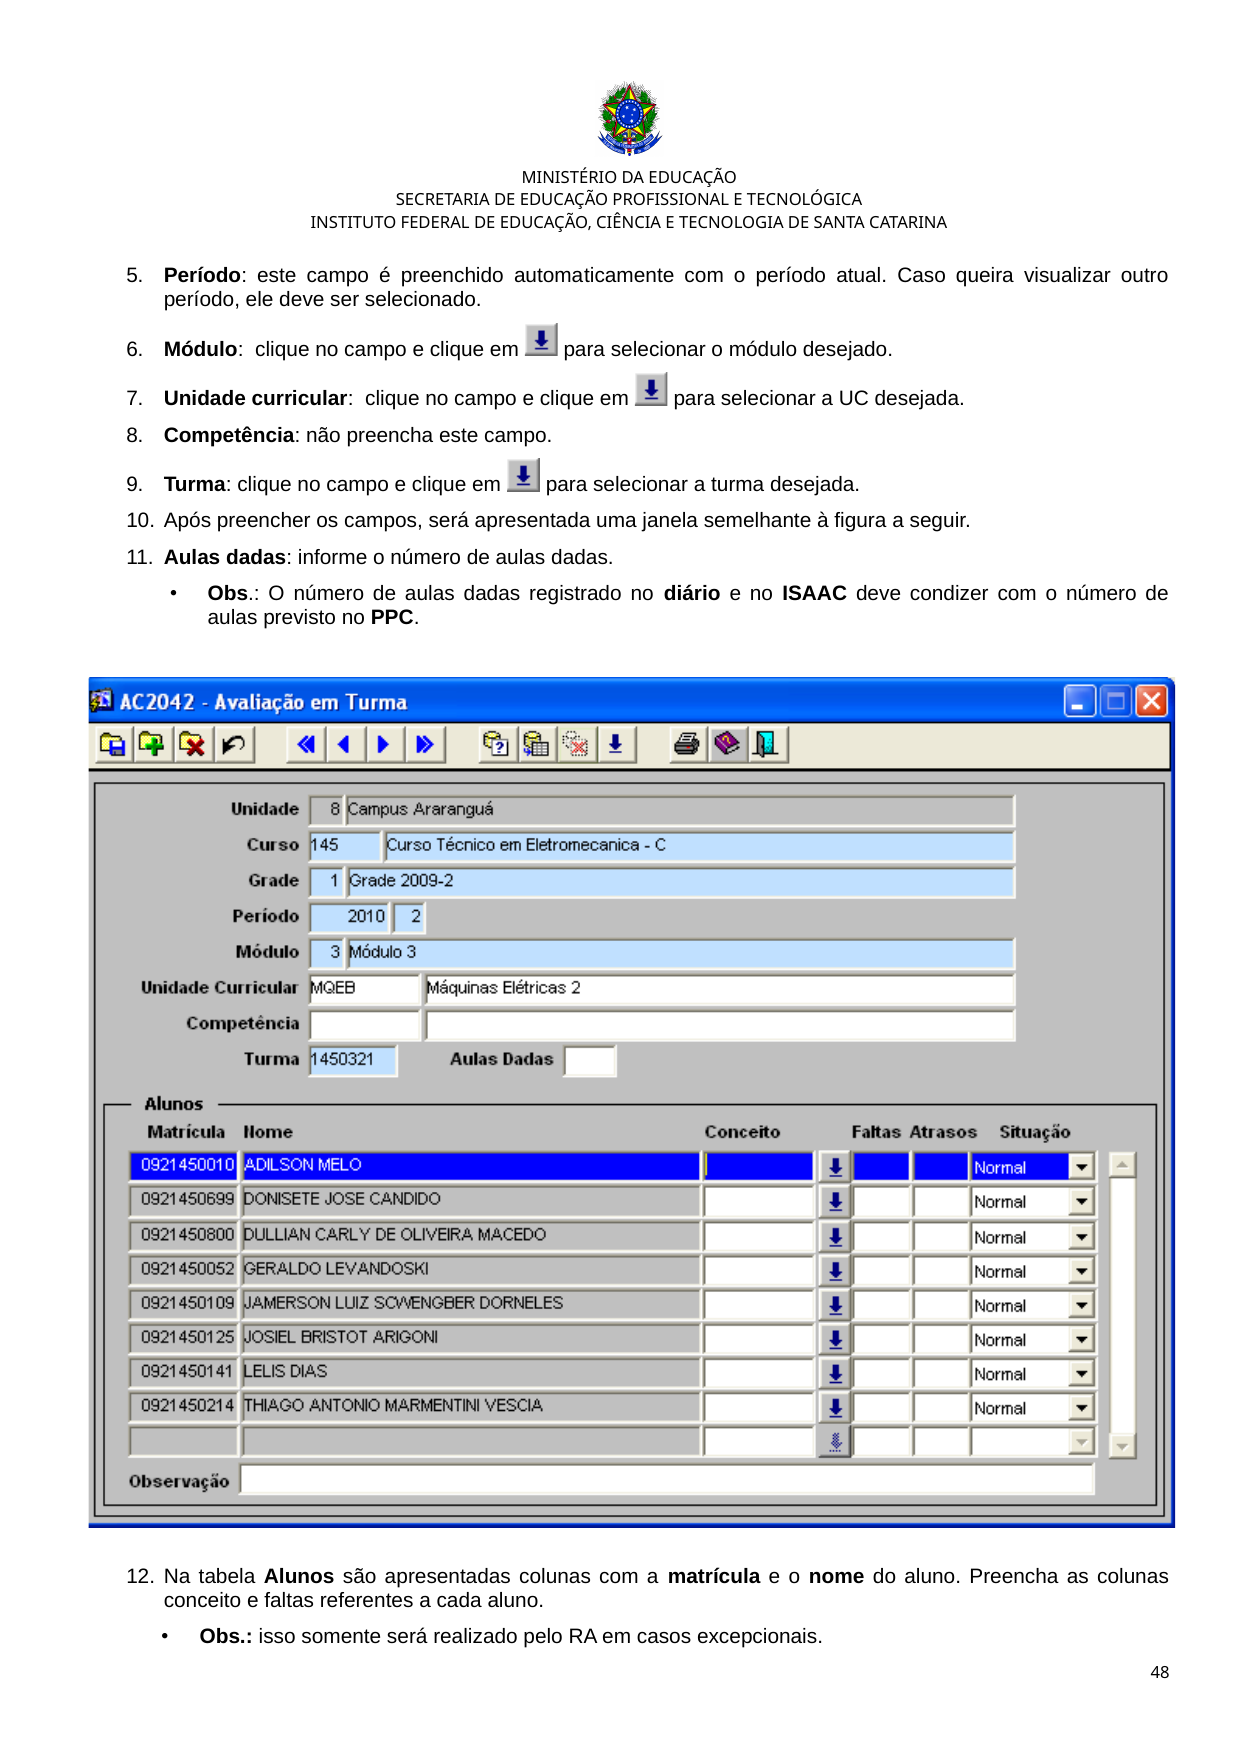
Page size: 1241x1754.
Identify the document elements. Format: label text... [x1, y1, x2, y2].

list Obs.: isso somente será realizado pelo RA em casos excepcionais. [161, 1624, 1169, 1648]
list Turma: clique no campo e clique em para selecionar a turma desejada. [126, 459, 1169, 496]
list Obs.: O número de aulas dadas registrado no diário e no ISAAC deve condizer com o número de aulas previsto no PPC. [170, 581, 1169, 629]
list Após preencher os campos, será apresentada uma janela semelhante à figura a seguir. [126, 508, 1169, 532]
list Período: este campo é preenchido automaticamente com o período atual. Caso queira visualizar outro período, ele deve ser selecionado. [126, 263, 1169, 311]
picture [634, 372, 668, 406]
list Competência: não preencha este campo. [126, 422, 1169, 446]
picture [88, 677, 1176, 1528]
list Unidade curricular: clique no campo e clique em para selecionar a UC desejada. [126, 373, 1169, 410]
list Aulas dadas: informe o número de aulas dadas. [126, 545, 1169, 569]
list Na tabela Alunos são apresentadas colunas com a matrícula e o nome do aluno. Preencha as colunas conceito e faltas referentes a cada aluno. [126, 1564, 1169, 1612]
picture [507, 458, 540, 492]
picture [594, 80, 664, 157]
list Módulo: clique no campo e clique em para selecionar o módulo desejado. [126, 323, 1169, 360]
picture [524, 323, 558, 356]
